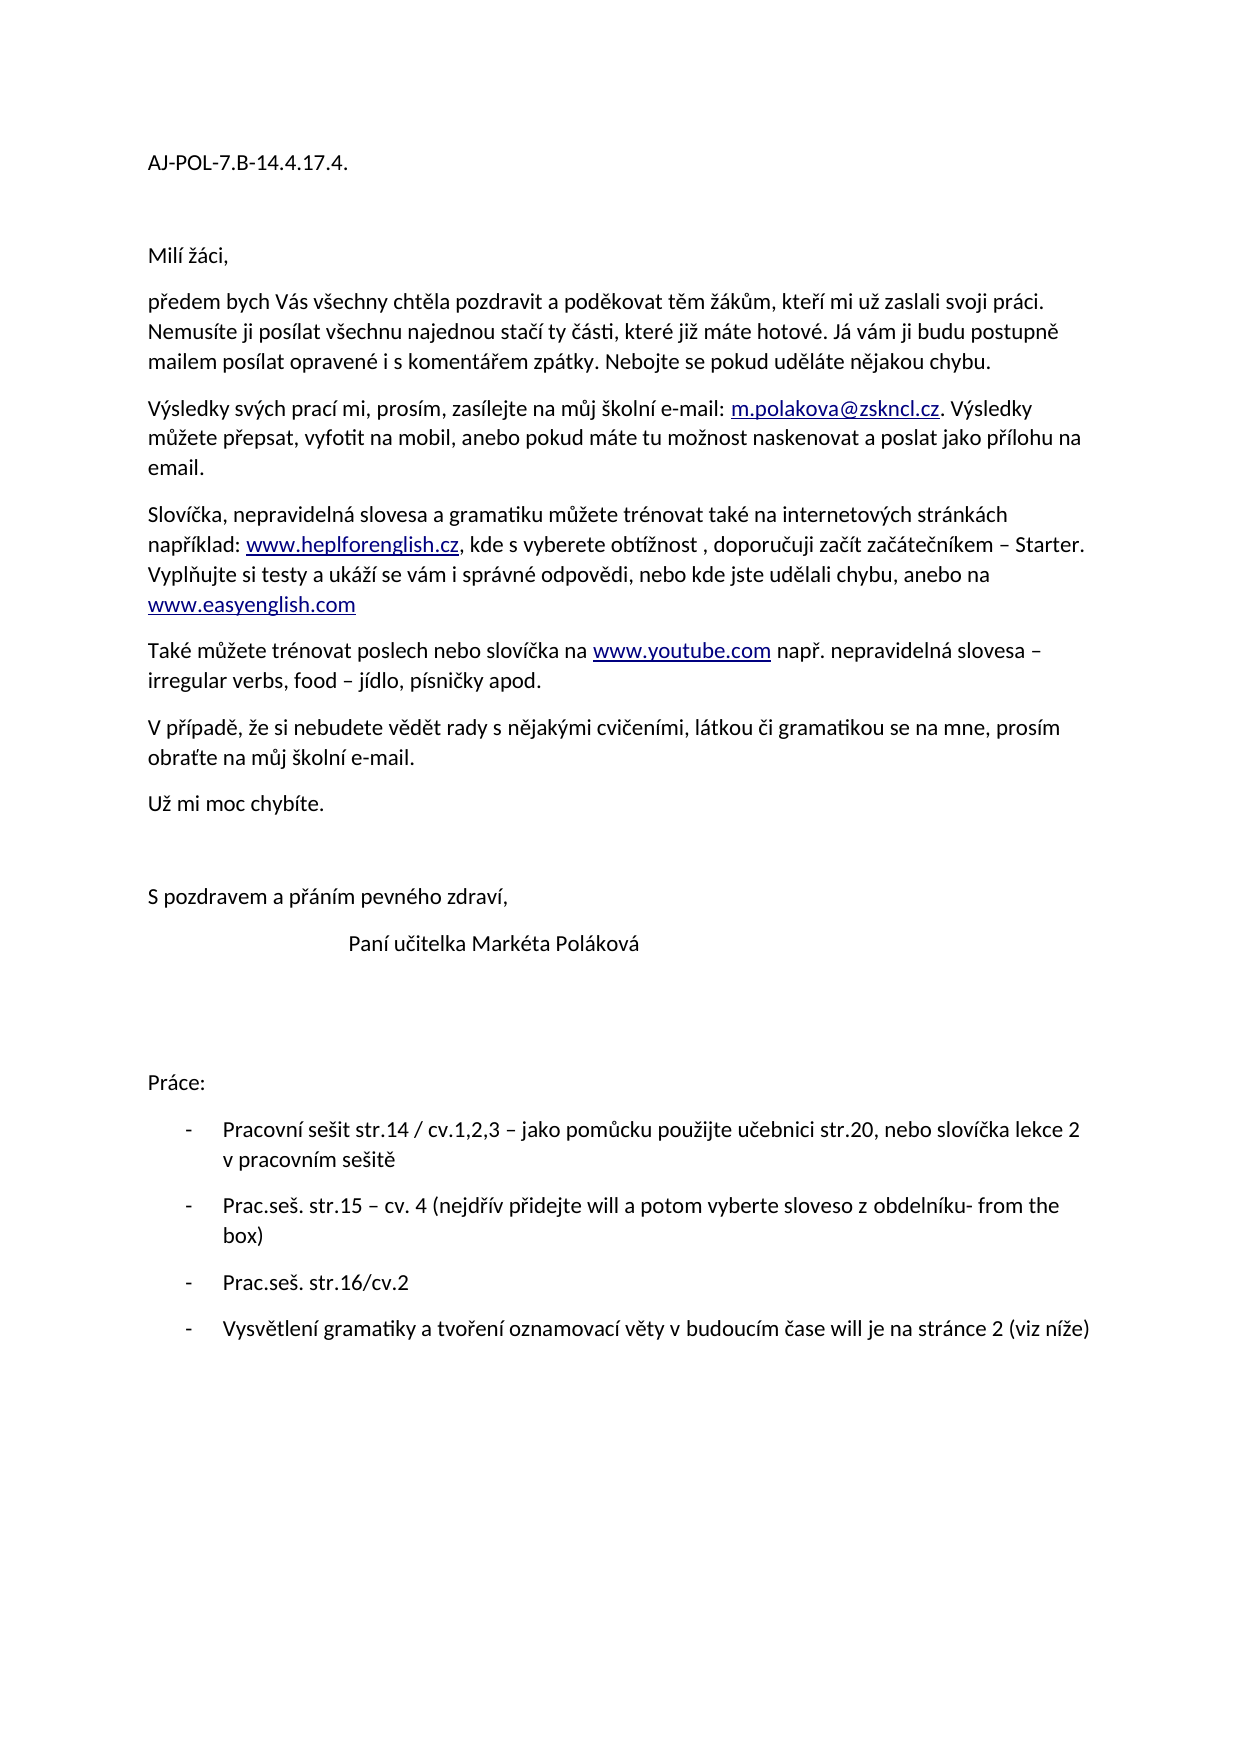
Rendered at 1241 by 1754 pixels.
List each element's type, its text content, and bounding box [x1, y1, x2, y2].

text Také můžete trénovat poslech nebo slovíčka na www.youtube.com např. nepravidelná slovesa – irregular verbs, food – jídlo, písničky apod. [148, 636, 1093, 694]
text V případě, že si nebudete vědět rady s nějakými cvičeními, látkou či gramatikou se na mne, prosím obraťte na můj školní e-mail. [148, 713, 1093, 771]
list Pracovní sešit str.14 / cv.1,2,3 – jako pomůcku použijte učebnici str.20, nebo slovíčka lekce 2 v pracovním sešitě [185, 1115, 1093, 1173]
text Práce: [148, 1068, 1093, 1097]
text AJ-POL-7.B-14.4.17.4. [148, 148, 1093, 176]
text S pozdravem a přáním pevného zdraví, [148, 882, 1093, 910]
text Paní učitelka Markéta Poláková [148, 929, 1093, 957]
text Výsledky svých prací mi, prosím, zasílejte na můj školní e-mail: m.polakova@zskncl.cz. Výsledky můžete přepsat, vyfotit na mobil, anebo pokud máte tu možnost naskenovat a poslat jako přílohu na email. [148, 394, 1093, 481]
text Slovíčka, nepravidelná slovesa a gramatiku můžete trénovat také na internetových stránkách například: www.heplforenglish.cz, kde s vyberete obtížnost , doporučuji začít začátečníkem – Starter. Vyplňujte si testy a ukáží se vám i správné odpovědi, nebo kde jste udělali chybu, anebo na www.easyenglish.com [148, 500, 1093, 618]
text Milí žáci, [148, 241, 1093, 269]
text předem bych Vás všechny chtěla pozdravit a poděkovat těm žákům, kteří mi už zaslali svoji práci. Nemusíte ji posílat všechnu najednou stačí ty části, které již máte hotové. Já vám ji budu postupně mailem posílat opravené i s komentářem zpátky. Nebojte se pokud uděláte nějakou chybu. [148, 287, 1093, 375]
text Už mi moc chybíte. [148, 789, 1093, 817]
list Prac.seš. str.15 – cv. 4 (nejdřív přidejte will a potom vyberte sloveso z obdelníku- from the box) [185, 1192, 1093, 1249]
list Vysvětlení gramatiky a tvoření oznamovací věty v budoucím čase will je na stránce 2 (viz níže) [185, 1314, 1093, 1343]
list Prac.seš. str.16/cv.2 [185, 1268, 1093, 1296]
